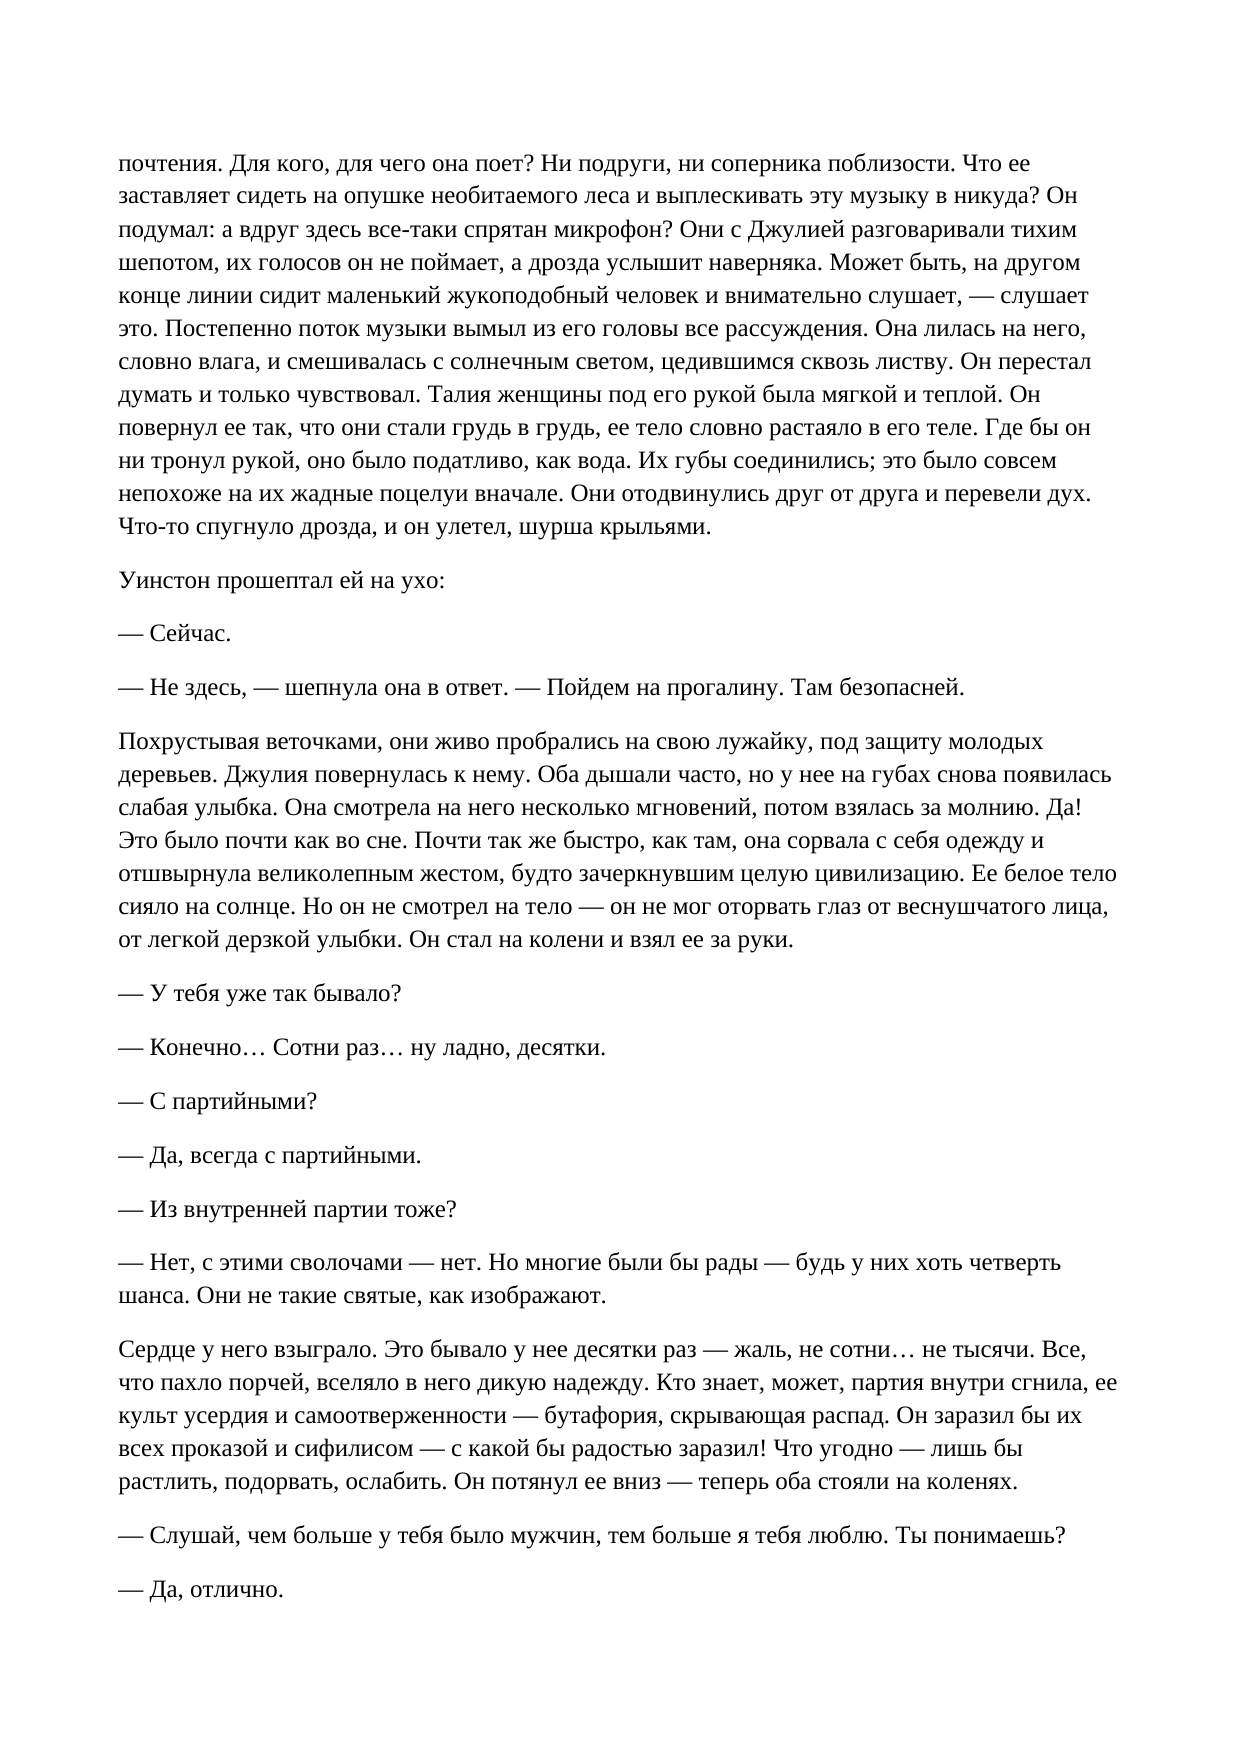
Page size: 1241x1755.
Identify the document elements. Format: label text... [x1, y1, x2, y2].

text — С партийными? [118, 1086, 1122, 1115]
text почтения. Для кого, для чего она поет? Ни подруги, ни соперника поблизости. Что ее заставляет сидеть на опушке необитаемого леса и выплескивать эту музыку в никуда? Он подумал: а вдруг здесь все-таки спрятан микрофон? Они с Джулией разговаривали тихим шепотом, их голосов он не поймает, а дрозда услышит наверняка. Может быть, на другом конце линии сидит маленький жукоподобный человек и внимательно слушает, — слушает это. Постепенно поток музыки вымыл из его головы все рассуждения. Она лилась на него, словно влага, и смешивалась с солнечным светом, цедившимся сквозь листву. Он перестал думать и только чувствовал. Талия женщины под его рукой была мягкой и теплой. Он повернул ее так, что они стали грудь в грудь, ее тело словно растаяло в его теле. Где бы он ни тронул рукой, оно было податливо, как вода. Их губы соединились; это было совсем непохоже на их жадные поцелуи вначале. Они отодвинулись друг от друга и перевели дух. Что-то спугнуло дрозда, и он улетел, шурша крыльями. [118, 148, 1122, 539]
text — Из внутренней партии тоже? [118, 1194, 1122, 1222]
text Уинстон прошептал ей на ухо: [118, 565, 1122, 593]
text — Не здесь, — шепнула она в ответ. — Пойдем на прогалину. Там безопасней. [118, 672, 1122, 701]
text — Сейчас. [118, 618, 1122, 647]
text Сердце у него взыграло. Это бывало у нее десятки раз — жаль, не сотни… не тысячи. Все, что пахло порчей, вселяло в него дикую надежду. Кто знает, может, партия внутри сгнила, ее культ усердия и самоотверженности — бутафория, скрывающая распад. Он заразил бы их всех проказой и сифилисом — с какой бы радостью заразил! Что угодно — лишь бы растлить, подорвать, ослабить. Он потянул ее вниз — теперь оба стояли на коленях. [118, 1334, 1122, 1495]
text — У тебя уже так бывало? [118, 978, 1122, 1007]
text Похрустывая веточками, они живо пробрались на свою лужайку, под защиту молодых деревьев. Джулия повернулась к нему. Оба дышали часто, но у нее на губах снова появилась слабая улыбка. Она смотрела на него несколько мгновений, потом взялась за молнию. Да! Это было почти как во сне. Почти так же быстро, как там, она сорвала с себя одежду и отшвырнула великолепным жестом, будто зачеркнувшим целую цивилизацию. Ее белое тело сияло на солнце. Но он не смотрел на тело — он не мог оторвать глаз от веснушчатого лица, от легкой дерзкой улыбки. Он стал на колени и взял ее за руки. [118, 726, 1122, 953]
text — Конечно… Сотни раз… ну ладно, десятки. [118, 1032, 1122, 1061]
text — Да, отлично. [118, 1574, 1122, 1603]
text — Слушай, чем больше у тебя было мужчин, тем больше я тебя люблю. Ты понимаешь? [118, 1520, 1122, 1549]
text — Да, всегда с партийными. [118, 1140, 1122, 1168]
text — Нет, с этими сволочами — нет. Но многие были бы рады — будь у них хоть четверть шанса. Они не такие святые, как изображают. [118, 1247, 1122, 1309]
